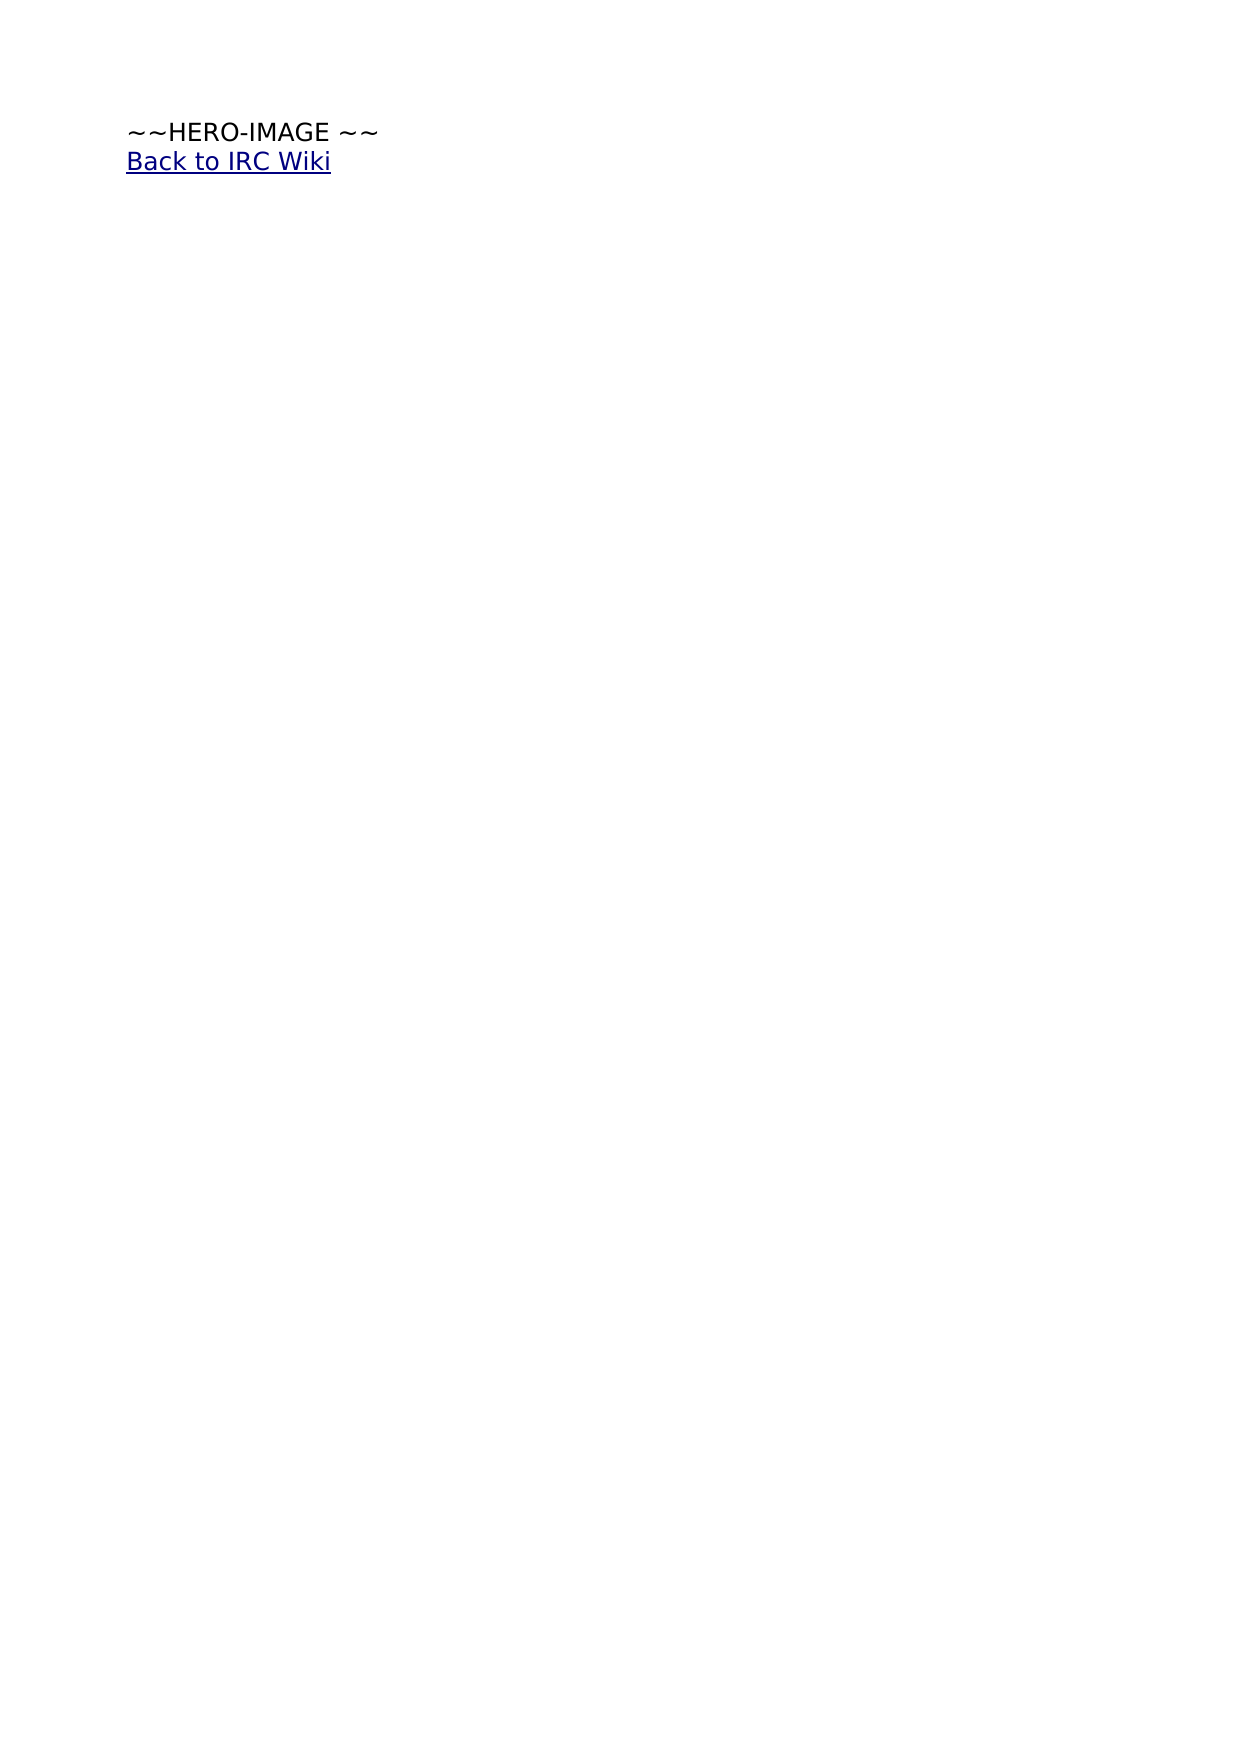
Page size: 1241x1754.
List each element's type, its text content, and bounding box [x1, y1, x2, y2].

text ~~HERO-IMAGE ~~ Back to IRC Wiki [118, 118, 1122, 176]
